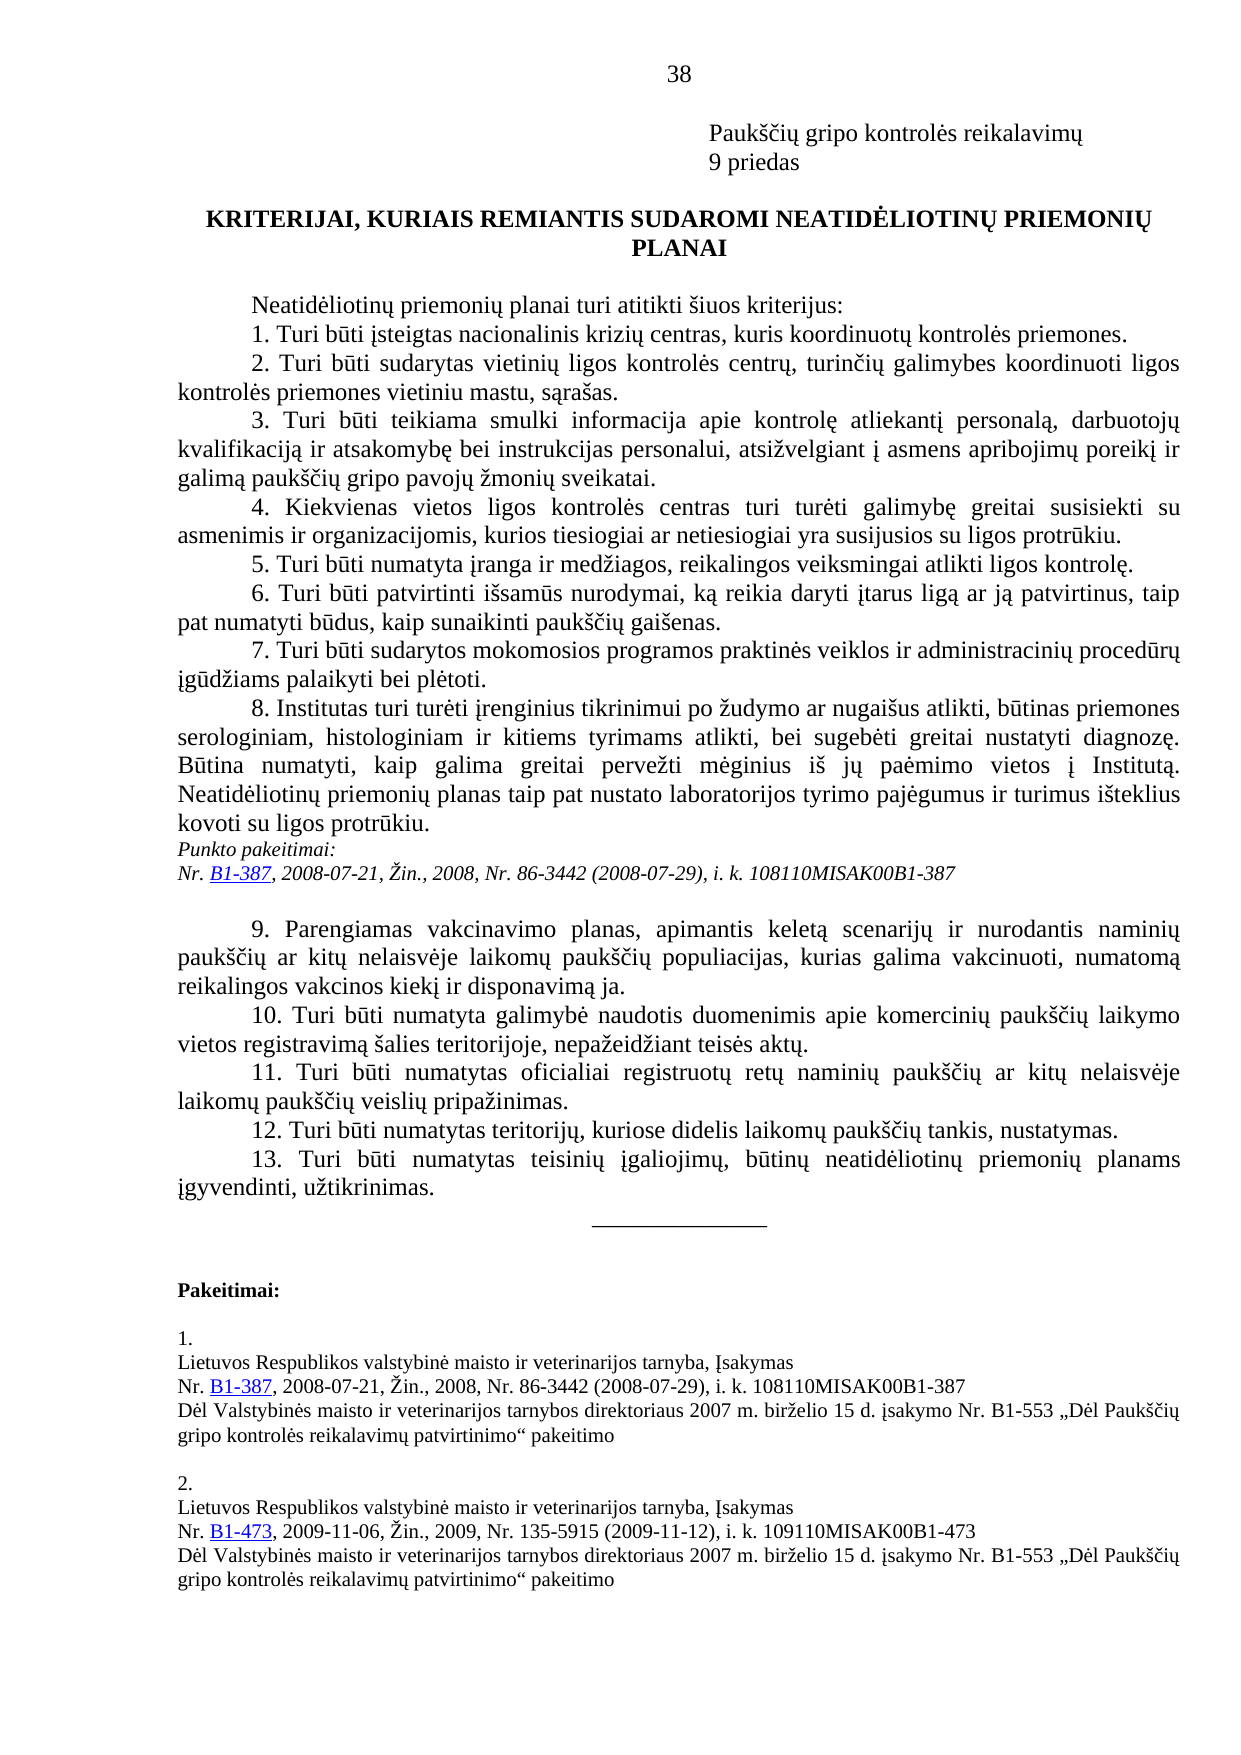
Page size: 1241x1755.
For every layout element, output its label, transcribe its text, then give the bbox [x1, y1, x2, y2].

text Punkto pakeitimai: [177, 837, 1181, 861]
text 4. Kiekvienas vietos ligos kontrolės centras turi turėti galimybę greitai susisiekti su asmenimis ir organizacijomis, kurios tiesiogiai ar netiesiogiai yra susijusios su ligos protrūkiu. [177, 492, 1181, 549]
text 8. Institutas turi turėti įrenginius tikrinimui po žudymo ar nugaišus atlikti, būtinas priemones serologiniam, histologiniam ir kitiems tyrimams atlikti, bei sugebėti greitai nustatyti diagnozę. Būtina numatyti, kaip galima greitai pervežti mėginius iš jų paėmimo vietos į Institutą. Neatidėliotinų priemonių planas taip pat nustato laboratorijos tyrimo pajėgumus ir turimus išteklius kovoti su ligos protrūkiu. [177, 693, 1181, 837]
text KRITERIJAI, KURIAIS REMIANTIS SUDAROMI NEATIDĖLIOTINŲ PRIEMONIŲ PLANAI [177, 204, 1181, 262]
text 1. Turi būti įsteigtas nacionalinis krizių centras, kuris koordinuotų kontrolės priemones. [177, 319, 1181, 348]
text Dėl Valstybinės maisto ir veterinarijos tarnybos direktoriaus 2007 m. birželio 15 d. įsakymo Nr. B1-553 „Dėl Paukščių gripo kontrolės reikalavimų patvirtinimo“ pakeitimo [177, 1543, 1181, 1591]
text Lietuvos Respublikos valstybinė maisto ir veterinarijos tarnyba, Įsakymas [177, 1350, 1181, 1374]
text 9 priedas [177, 147, 1181, 176]
text Nr. B1-387, 2008-07-21, Žin., 2008, Nr. 86-3442 (2008-07-29), i. k. 108110MISAK00B1-387 [177, 1374, 1181, 1398]
text 9. Parengiamas vakcinavimo planas, apimantis keletą scenarijų ir nurodantis naminių paukščių ar kitų nelaisvėje laikomų paukščių populiacijas, kurias galima vakcinuoti, numatomą reikalingos vakcinos kiekį ir disponavimą ja. [177, 914, 1181, 1000]
text Lietuvos Respublikos valstybinė maisto ir veterinarijos tarnyba, Įsakymas [177, 1495, 1181, 1519]
text 1. [177, 1326, 1181, 1350]
text 7. Turi būti sudarytos mokomosios programos praktinės veiklos ir administracinių procedūrų įgūdžiams palaikyti bei plėtoti. [177, 636, 1181, 693]
text Nr. B1-387, 2008-07-21, Žin., 2008, Nr. 86-3442 (2008-07-29), i. k. 108110MISAK00B1-387 [177, 861, 1181, 885]
text Nr. B1-473, 2009-11-06, Žin., 2009, Nr. 135-5915 (2009-11-12), i. k. 109110MISAK00B1-473 [177, 1519, 1181, 1543]
text 10. Turi būti numatyta galimybė naudotis duomenimis apie komercinių paukščių laikymo vietos registravimą šalies teritorijoje, nepažeidžiant teisės aktų. [177, 1000, 1181, 1057]
text 2. Turi būti sudarytas vietinių ligos kontrolės centrų, turinčių galimybes koordinuoti ligos kontrolės priemones vietiniu mastu, sąrašas. [177, 348, 1181, 406]
text 12. Turi būti numatytas teritorijų, kuriose didelis laikomų paukščių tankis, nustatymas. [177, 1115, 1181, 1144]
text 2. [177, 1471, 1181, 1495]
text 3. Turi būti teikiama smulki informacija apie kontrolę atliekantį personalą, darbuotojų kvalifikaciją ir atsakomybę bei instrukcijas personalui, atsižvelgiant į asmens apribojimų poreikį ir galimą paukščių gripo pavojų žmonių sveikatai. [177, 406, 1181, 492]
text Neatidėliotinų priemonių planai turi atitikti šiuos kriterijus: [177, 291, 1181, 319]
text 11. Turi būti numatytas oficialiai registruotų retų naminių paukščių ar kitų nelaisvėje laikomų paukščių veislių pripažinimas. [177, 1057, 1181, 1115]
text ______________ [177, 1201, 1181, 1230]
text 6. Turi būti patvirtinti išsamūs nurodymai, ką reikia daryti įtarus ligą ar ją patvirtinus, taip pat numatyti būdus, kaip sunaikinti paukščių gaišenas. [177, 578, 1181, 636]
text Pakeitimai: [177, 1278, 1181, 1302]
text Paukščių gripo kontrolės reikalavimų [709, 118, 1181, 147]
text 13. Turi būti numatytas teisinių įgaliojimų, būtinų neatidėliotinų priemonių planams įgyvendinti, užtikrinimas. [177, 1144, 1181, 1201]
text 5. Turi būti numatyta įranga ir medžiagos, reikalingos veiksmingai atlikti ligos kontrolę. [177, 549, 1181, 578]
text Dėl Valstybinės maisto ir veterinarijos tarnybos direktoriaus 2007 m. birželio 15 d. įsakymo Nr. B1-553 „Dėl Paukščių gripo kontrolės reikalavimų patvirtinimo“ pakeitimo [177, 1398, 1181, 1447]
